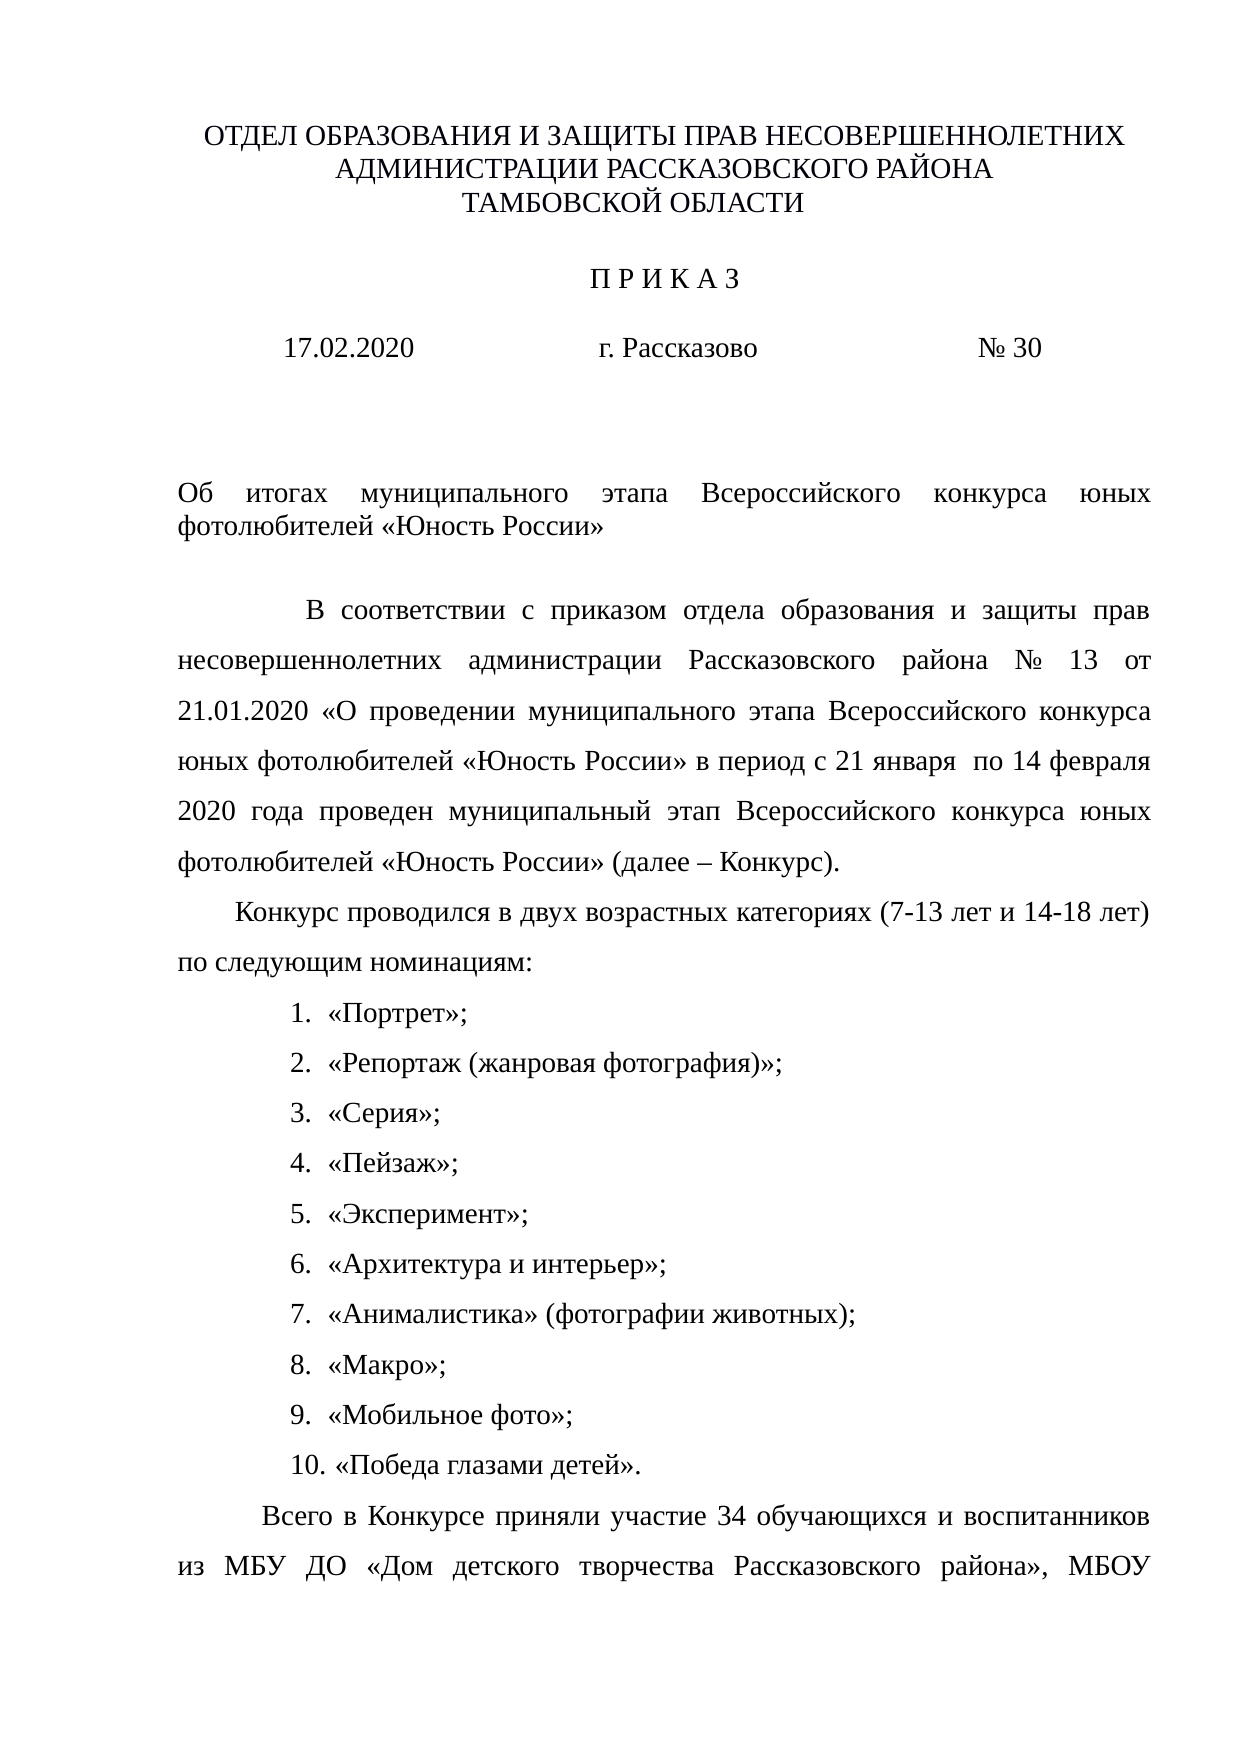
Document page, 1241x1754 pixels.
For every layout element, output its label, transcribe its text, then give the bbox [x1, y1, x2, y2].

text П Р И К А З [177, 269, 1152, 294]
text В соответствии с приказом отдела образования и защиты прав несовершеннолетних администрации Рассказовского района № 13 от 21.01.2020 «О проведении муниципального этапа Всероссийского конкурса юных фотолюбителей «Юность России» в период с 21 января по 14 февраля 2020 года проведен муниципальный этап Всероссийского конкурса юных фотолюбителей «Юность России» (далее – Конкурс). [177, 592, 1152, 877]
list «Анималистика» (фотографии животных); [290, 1297, 1152, 1330]
table_header № 30 [836, 319, 1183, 475]
list «Эксперимент»; [290, 1196, 1152, 1229]
text ТАМБОВСКОЙ ОБЛАСТИ [177, 185, 1152, 219]
text АДМИНИСТРАЦИИ РАССКАЗОВСКОГО РАЙОНА [177, 152, 1152, 185]
list «Портрет»; [290, 995, 1152, 1028]
list «Репортаж (жанровая фотография)»; [290, 1045, 1152, 1078]
text Конкурс проводился в двух возрастных категориях (7-13 лет и 14-18 лет) по следующим номинациям: [177, 894, 1152, 978]
list «Макро»; [290, 1347, 1152, 1380]
list «Серия»; [290, 1095, 1152, 1129]
list «Пейзаж»; [290, 1146, 1152, 1179]
text ОТДЕЛ ОБРАЗОВАНИЯ И ЗАЩИТЫ ПРАВ НЕСОВЕРШЕННОЛЕТНИХ [177, 118, 1152, 152]
table_header г. Рассказово [520, 319, 836, 475]
list «Победа глазами детей». [290, 1447, 1152, 1481]
text Об итогах муниципального этапа Всероссийского конкурса юных фотолюбителей «Юность России» [177, 475, 1152, 542]
list «Архитектура и интерьер»; [290, 1246, 1152, 1280]
table_header 17.02.2020 [177, 319, 520, 475]
list «Мобильное фото»; [290, 1397, 1152, 1431]
text Всего в Конкурсе приняли участие 34 обучающихся и воспитанников из МБУ ДО «Дом детского творчества Рассказовского района», МБОУ [177, 1498, 1152, 1582]
